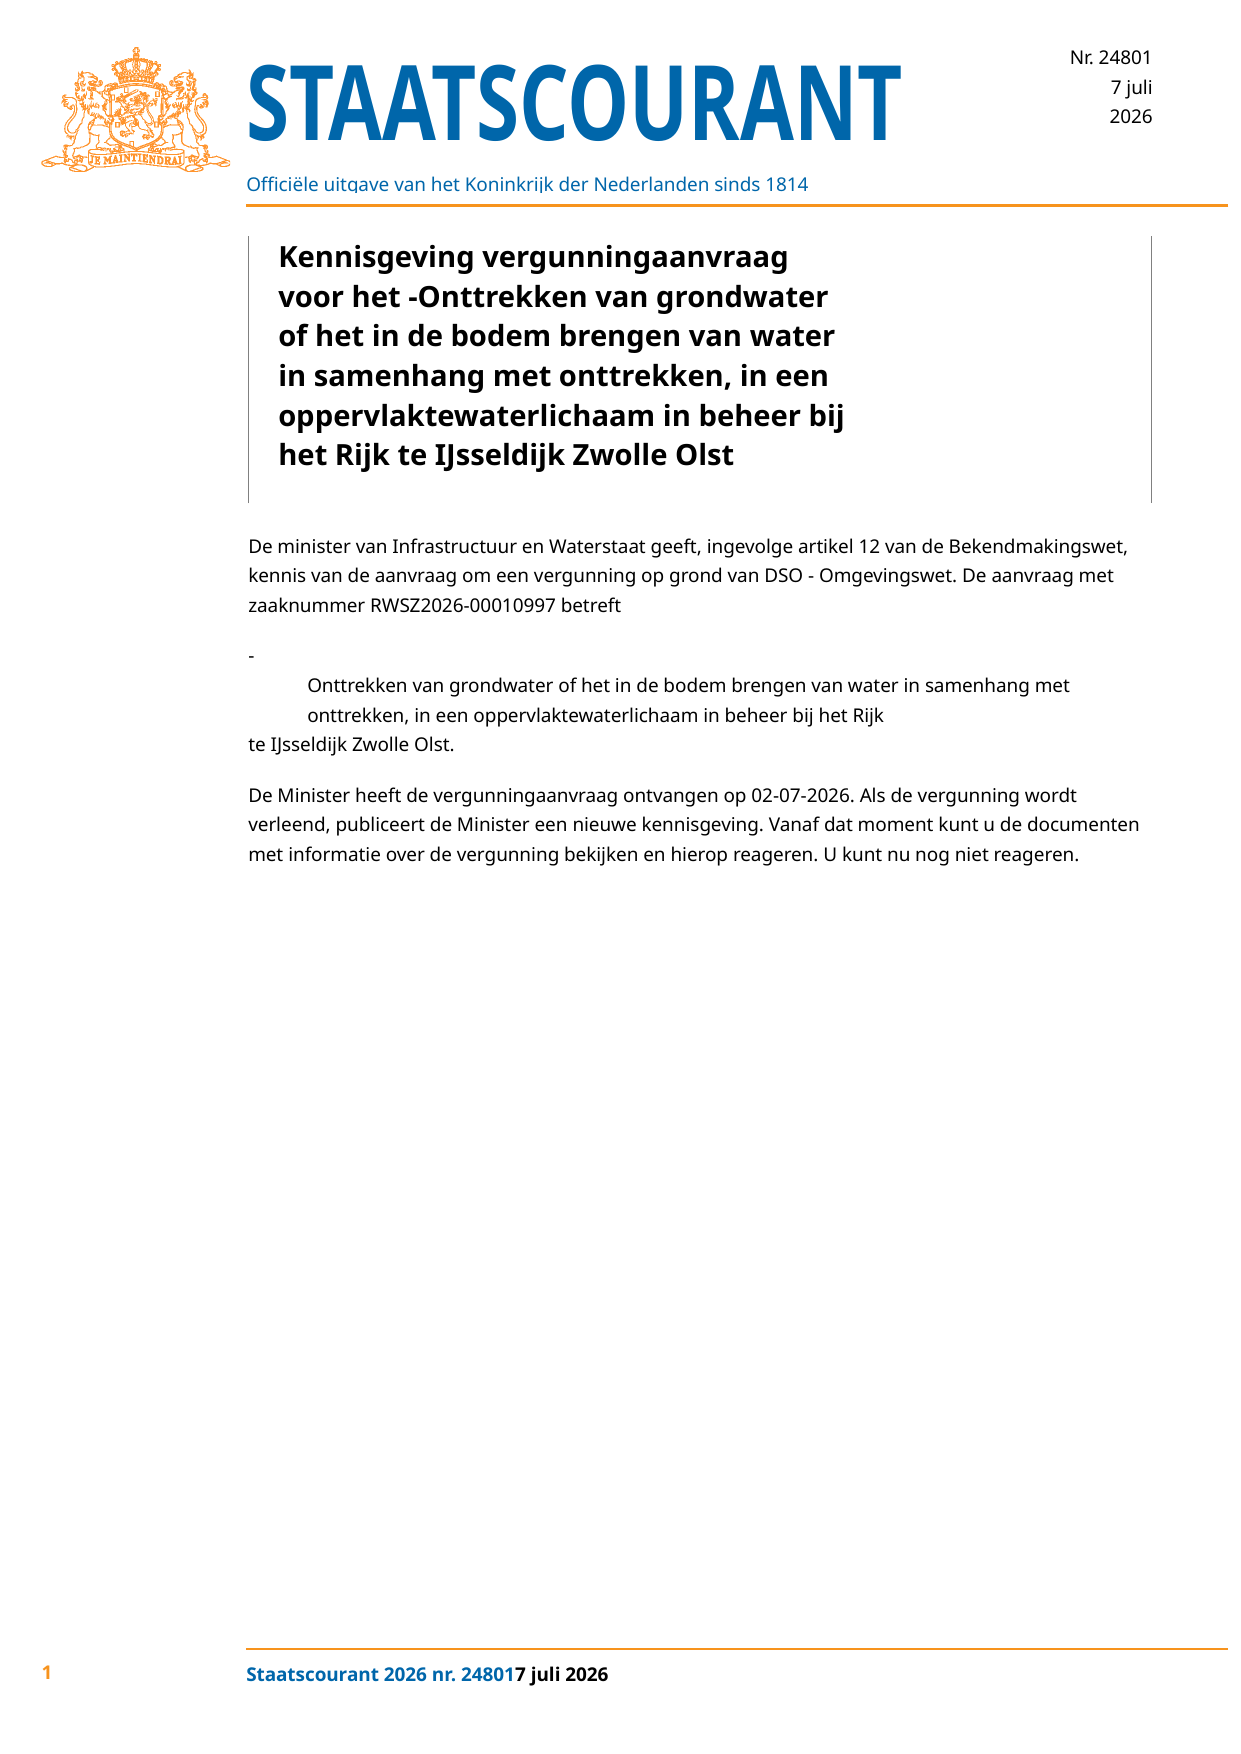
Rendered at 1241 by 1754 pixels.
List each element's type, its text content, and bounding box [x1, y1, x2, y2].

table_header Kennisgeving vergunningaanvraag voor het -Onttrekken van grondwater of het in de bodem brengen van water in samenhang met onttrekken, in een oppervlaktewaterlichaam in beheer bij het Rijk te IJsseldijk Zwolle Olst [249, 236, 850, 503]
text De minister van Infrastructuur en Waterstaat geeft, ingevolge artikel 12 van de Bekendmakingswet, kennis van de aanvraag om een vergunning op grond van DSO - Omgevingswet. De aanvraag met zaaknummer RWSZ2026-00010997 betreft [248, 533, 1152, 618]
table_header [850, 236, 912, 413]
table_header [850, 414, 1151, 503]
picture [41, 47, 231, 172]
text te IJsseldijk Zwolle Olst. [248, 731, 1152, 757]
text De Minister heeft de vergunningaanvraag ontvangen op 02-07-2026. Als de vergunning wordt verleend, publiceert de Minister een nieuwe kennisgeving. Vanaf dat moment kunt u de documenten met informatie over de vergunning bekijken en hierop reageren. U kunt nu nog niet reageren. [248, 782, 1152, 867]
picture [912, 236, 1090, 414]
list Onttrekken van grondwater of het in de bodem brengen van water in samenhang met onttrekken, in een oppervlaktewaterlichaam in beheer bij het Rijk [248, 672, 1152, 727]
table_header [1090, 236, 1151, 413]
